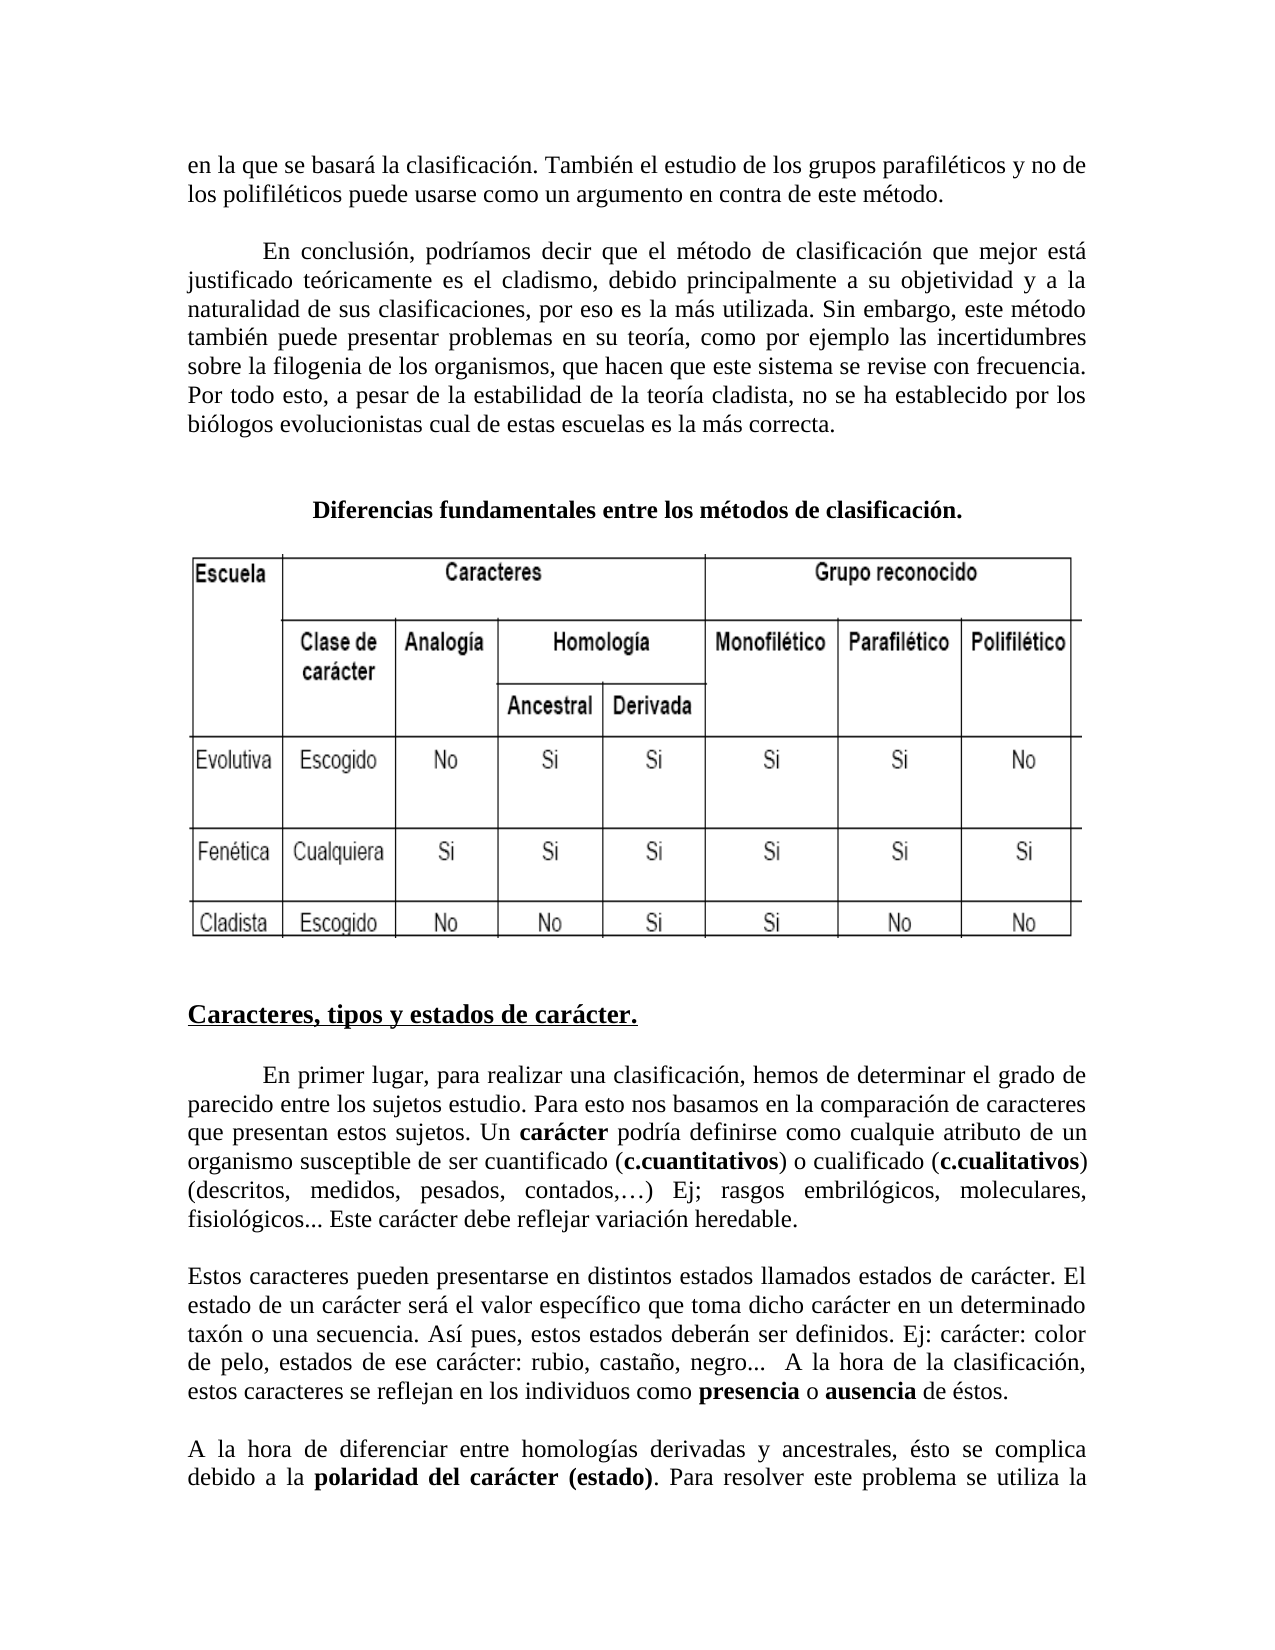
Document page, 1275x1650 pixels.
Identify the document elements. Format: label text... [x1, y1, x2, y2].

text En primer lugar, para realizar una clasificación, hemos de determinar el grado de parecido entre los sujetos estudio. Para esto nos basamos en la comparación de caracteres que presentan estos sujetos. Un carácter podría definirse como cualquie atributo de un organismo susceptible de ser cuantificado (c.cuantitativos) o cualificado (c.cualitativos) (descritos, medidos, pesados, contados,…) Ej; rasgos embrilógicos, moleculares, fisiológicos... Este carácter debe reflejar variación heredable. [187, 1060, 1087, 1232]
text Caracteres, tipos y estados de carácter. [187, 998, 1087, 1029]
text en la que se basará la clasificación. También el estudio de los grupos parafiléticos y no de los polifiléticos puede usarse como un argumento en contra de este método. [187, 150, 1087, 207]
text Diferencias fundamentales entre los métodos de clasificación. [187, 495, 1087, 524]
text En conclusión, podríamos decir que el método de clasificación que mejor está justificado teóricamente es el cladismo, debido principalmente a su objetividad y a la naturalidad de sus clasificaciones, por eso es la más utilizada. Sin embargo, este método también puede presentar problemas en su teoría, como por ejemplo las incertidumbres sobre la filogenia de los organismos, que hacen que este sistema se revise con frecuencia. Por todo esto, a pesar de la estabilidad de la teoría cladista, no se ha establecido por los biólogos evolucionistas cual de estas escuelas es la más correcta. [187, 236, 1087, 437]
text Estos caracteres pueden presentarse en distintos estados llamados estados de carácter. El estado de un carácter será el valor específico que toma dicho carácter en un determinado taxón o una secuencia. Así pues, estos estados deberán ser definidos. Ej: carácter: color de pelo, estados de ese carácter: rubio, castaño, negro... A la hora de la clasificación, estos caracteres se reflejan en los individuos como presencia o ausencia de éstos. [187, 1261, 1087, 1405]
text A la hora de diferenciar entre homologías derivadas y ancestrales, ésto se complica debido a la polaridad del carácter (estado). Para resolver este problema se utiliza la [187, 1434, 1087, 1491]
